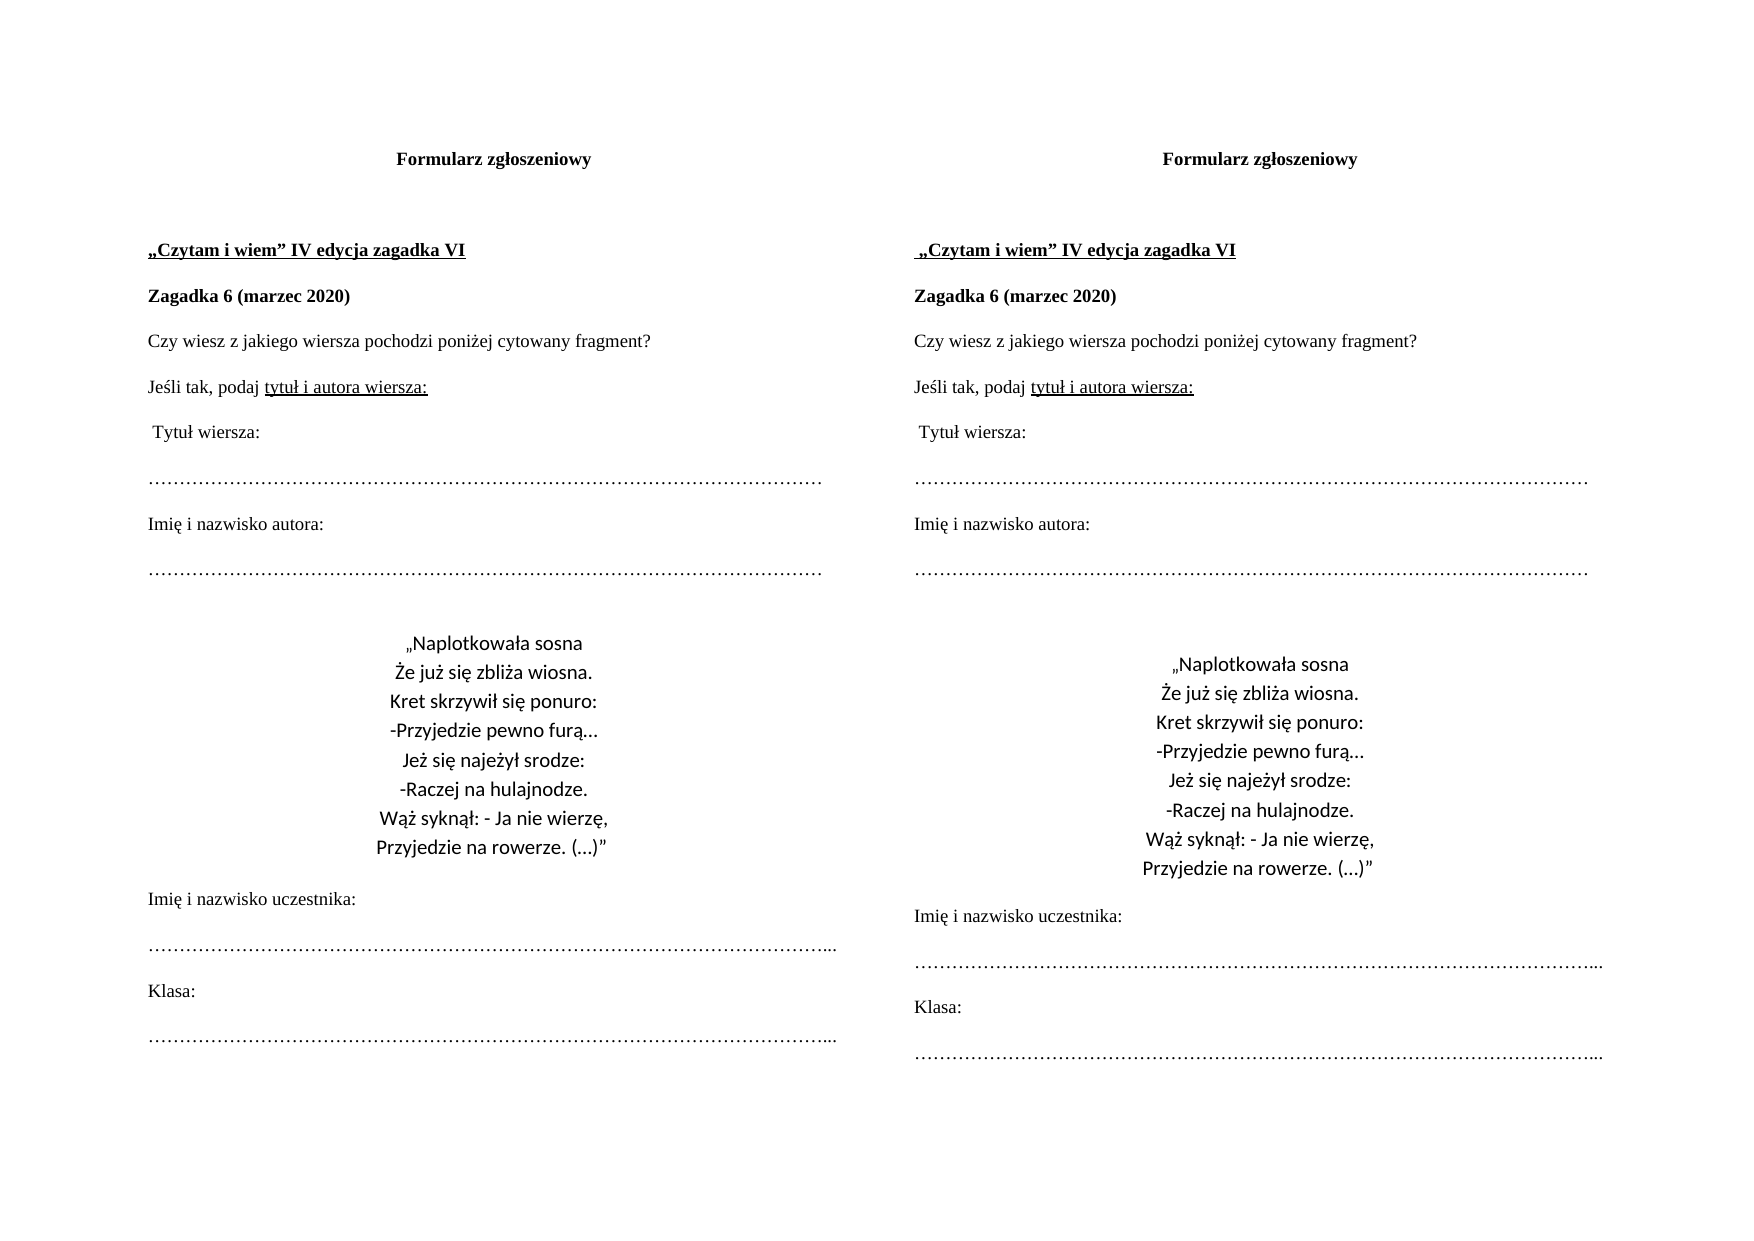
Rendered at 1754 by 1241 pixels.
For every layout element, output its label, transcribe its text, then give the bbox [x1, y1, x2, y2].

text ……………………………………………………………………………………………… [148, 467, 840, 488]
text Jeż się najeżył srodze: [148, 747, 840, 772]
text ………………………………………………………………………………………………... [914, 951, 1606, 972]
text Czy wiesz z jakiego wiersza pochodzi poniżej cytowany fragment? [914, 330, 1606, 352]
text Imię i nazwisko autora: [914, 513, 1606, 534]
text Tytuł wiersza: [914, 421, 1606, 443]
text „Naplotkowała sosna [914, 651, 1606, 676]
text Klasa: [148, 979, 840, 1001]
text ………………………………………………………………………………………………... [148, 1025, 840, 1047]
text Przyjedzie na rowerze. (…)” [914, 855, 1606, 881]
text Że już się zbliża wiosna. [148, 659, 840, 685]
text ………………………………………………………………………………………………... [914, 1042, 1606, 1064]
text Kret skrzywił się ponuro: [148, 688, 840, 714]
text Imię i nazwisko uczestnika: [914, 905, 1606, 927]
text -Raczej na hulajnodze. [148, 776, 840, 801]
text Kret skrzywił się ponuro: [914, 709, 1606, 735]
text -Przyjedzie pewno furą… [914, 738, 1606, 764]
text Formularz zgłoszeniowy [914, 148, 1606, 169]
text Wąż syknął: - Ja nie wierzę, [148, 805, 840, 831]
text Jeśli tak, podaj tytuł i autora wiersza: [148, 376, 840, 397]
text „Czytam i wiem” IV edycja zagadka VI [148, 239, 840, 260]
text Przyjedzie na rowerze. (…)” [148, 834, 840, 860]
text Imię i nazwisko uczestnika: [148, 888, 840, 910]
text ………………………………………………………………………………………………... [148, 934, 840, 956]
text „Czytam i wiem” IV edycja zagadka VI [914, 239, 1606, 260]
text „Naplotkowała sosna [148, 630, 840, 656]
text Że już się zbliża wiosna. [914, 680, 1606, 706]
text Klasa: [914, 996, 1606, 1018]
text Jeśli tak, podaj tytuł i autora wiersza: [914, 376, 1606, 397]
text ……………………………………………………………………………………………… [914, 467, 1606, 488]
text Formularz zgłoszeniowy [148, 148, 840, 169]
text -Przyjedzie pewno furą… [148, 718, 840, 743]
text Wąż syknął: - Ja nie wierzę, [914, 826, 1606, 851]
text Jeż się najeżył srodze: [914, 768, 1606, 793]
text ……………………………………………………………………………………………… [148, 558, 840, 580]
text Zagadka 6 (marzec 2020) [148, 284, 840, 306]
text Czy wiesz z jakiego wiersza pochodzi poniżej cytowany fragment? [148, 330, 840, 352]
text -Raczej na hulajnodze. [914, 797, 1606, 822]
text Zagadka 6 (marzec 2020) [914, 284, 1606, 306]
text ……………………………………………………………………………………………… [914, 558, 1606, 580]
text Tytuł wiersza: [148, 421, 840, 443]
text Imię i nazwisko autora: [148, 513, 840, 534]
